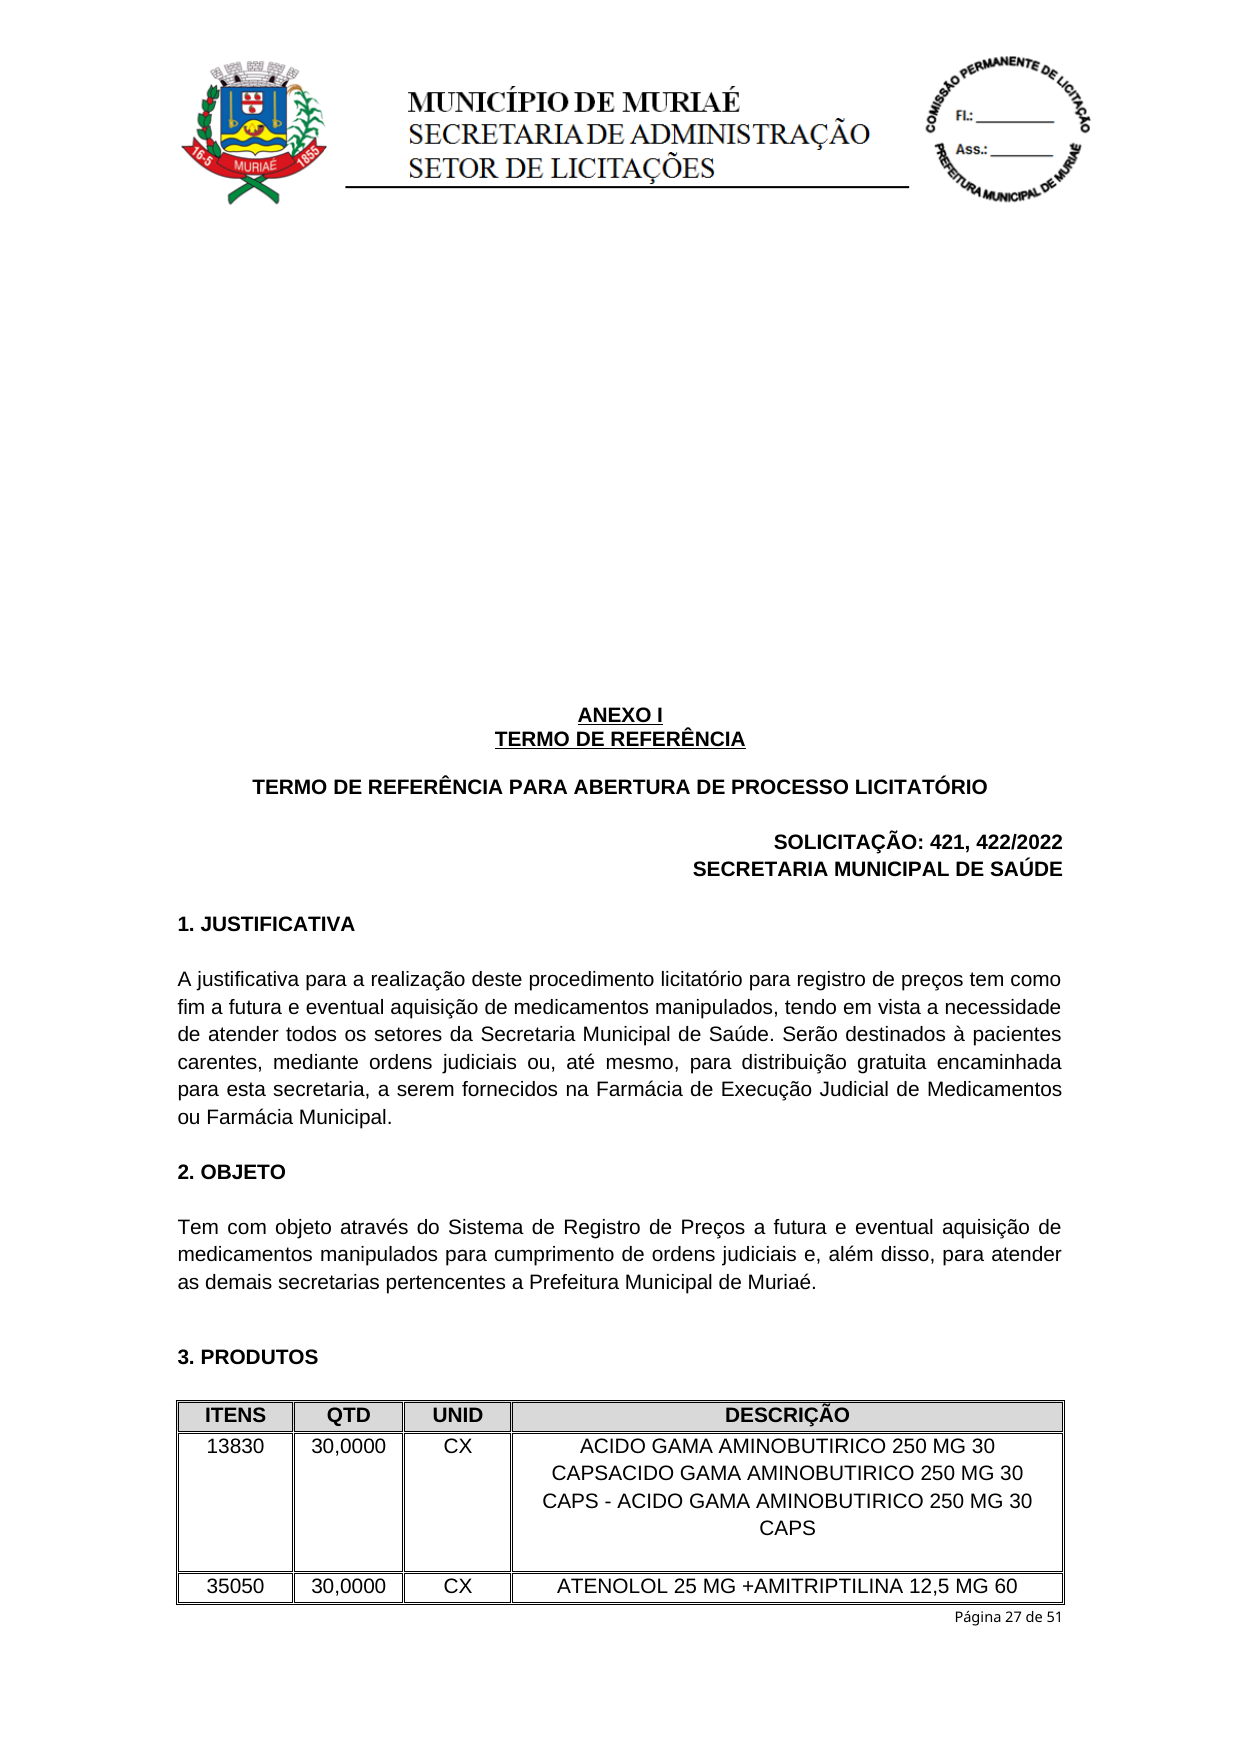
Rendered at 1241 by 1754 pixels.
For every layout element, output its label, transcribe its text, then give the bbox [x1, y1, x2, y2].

text SECRETARIA MUNICIPAL DE SAÚDE [177, 857, 1063, 881]
table_cell 35050 [179, 1574, 292, 1602]
text SOLICITAÇÃO: 421, 422/2022 [177, 829, 1063, 853]
text 3. PRODUTOS [177, 1317, 1063, 1369]
table_header QTD [295, 1403, 402, 1431]
text Tem com objeto através do Sistema de Registro de Preços a futura e eventual aquisição de medicamentos manipulados para cumprimento de ordens judiciais e, além disso, para atender as demais secretarias pertencentes a Prefeitura Municipal de Muriaé. [177, 1214, 1063, 1293]
text 2. OBJETO [177, 1159, 1063, 1183]
text TERMO DE REFERÊNCIA PARA ABERTURA DE PROCESSO LICITATÓRIO [177, 774, 1063, 798]
table_cell ACIDO GAMA AMINOBUTIRICO 250 MG 30 CAPSACIDO GAMA AMINOBUTIRICO 250 MG 30 CAPS - ACIDO GAMA AMINOBUTIRICO 250 MG 30 CAPS [513, 1434, 1062, 1571]
table_cell 13830 [179, 1434, 292, 1571]
table_cell CX [405, 1574, 510, 1602]
table_cell CX [405, 1434, 510, 1571]
table_header UNID [405, 1403, 510, 1431]
text TERMO DE REFERÊNCIA [177, 727, 1063, 751]
text A justificativa para a realização deste procedimento licitatório para registro de preços tem como fim a futura e eventual aquisição de medicamentos manipulados, tendo em vista a necessidade de atender todos os setores da Secretaria Municipal de Saúde. Serão destinados à pacientes carentes, mediante ordens judiciais ou, até mesmo, para distribuição gratuita encaminhada para esta secretaria, a serem fornecidos na Farmácia de Execução Judicial de Medicamentos ou Farmácia Municipal. [177, 967, 1063, 1128]
table_header DESCRIÇÃO [513, 1403, 1062, 1431]
table_cell ATENOLOL 25 MG +AMITRIPTILINA 12,5 MG 60 [513, 1574, 1062, 1602]
text 1. JUSTIFICATIVA [177, 912, 1063, 936]
text ANEXO I [177, 703, 1063, 727]
table_cell 30,0000 [295, 1434, 402, 1571]
table_cell 30,0000 [295, 1574, 402, 1602]
table_header ITENS [179, 1403, 292, 1431]
